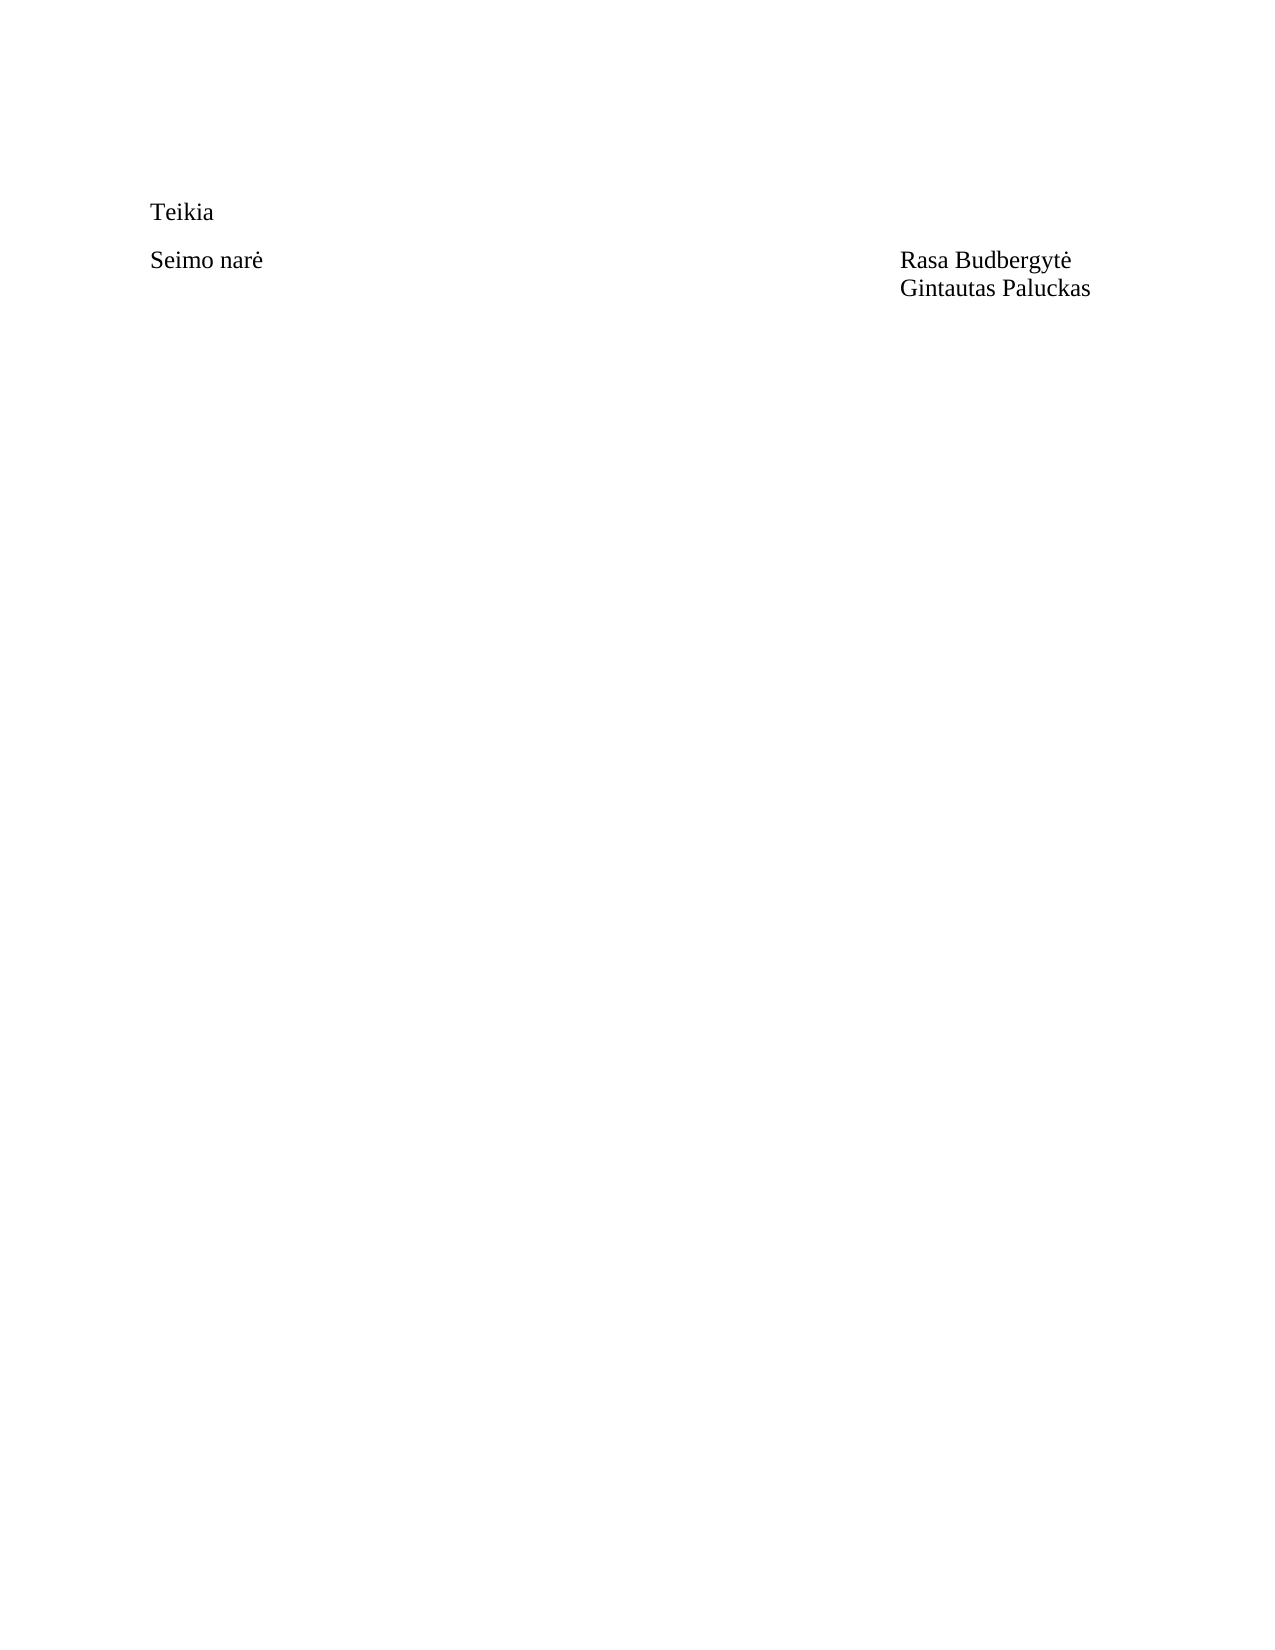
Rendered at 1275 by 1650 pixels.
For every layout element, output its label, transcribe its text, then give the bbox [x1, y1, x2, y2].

text Gintautas Paluckas [150, 273, 1125, 331]
text Teikia [150, 197, 1125, 226]
text Seimo narė Rasa Budbergytė [150, 245, 1125, 273]
